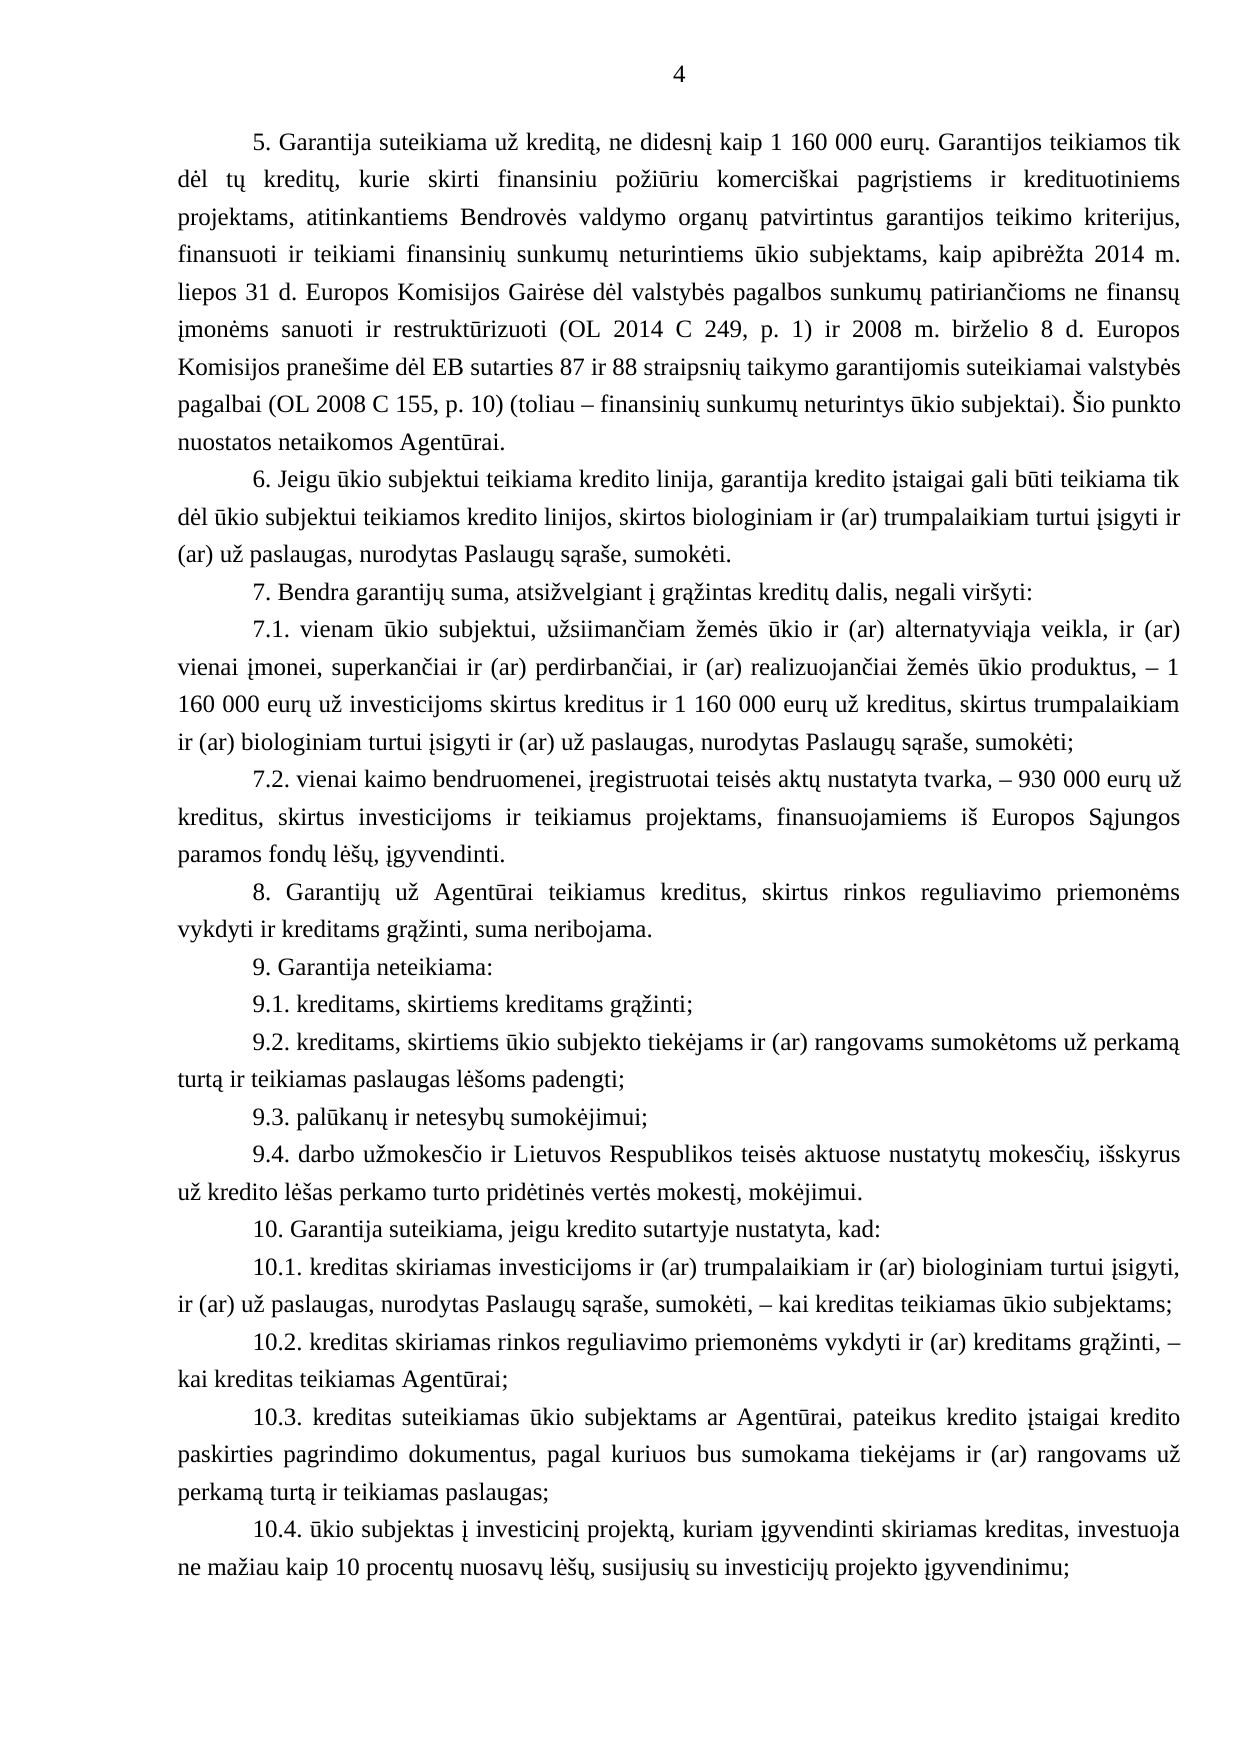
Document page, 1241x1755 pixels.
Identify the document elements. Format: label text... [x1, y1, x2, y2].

text 7.2. vienai kaimo bendruomenei, įregistruotai teisės aktų nustatyta tvarka, – 930 000 eurų už kreditus, skirtus investicijoms ir teikiamus projektams, finansuojamiems iš Europos Sąjungos paramos fondų lėšų, įgyvendinti. [177, 756, 1181, 868]
text 10.4. ūkio subjektas į investicinį projektą, kuriam įgyvendinti skiriamas kreditas, investuoja ne mažiau kaip 10 procentų nuosavų lėšų, susijusių su investicijų projekto įgyvendinimu; [177, 1506, 1181, 1581]
text 6. Jeigu ūkio subjektui teikiama kredito linija, garantija kredito įstaigai gali būti teikiama tik dėl ūkio subjektui teikiamos kredito linijos, skirtos biologiniam ir (ar) trumpalaikiam turtui įsigyti ir (ar) už paslaugas, nurodytas Paslaugų sąraše, sumokėti. [177, 456, 1181, 568]
text 9.3. palūkanų ir netesybų sumokėjimui; [177, 1093, 1181, 1131]
text 9.4. darbo užmokesčio ir Lietuvos Respublikos teisės aktuose nustatytų mokesčių, išskyrus už kredito lėšas perkamo turto pridėtinės vertės mokestį, mokėjimui. [177, 1131, 1181, 1206]
text 5. Garantija suteikiama už kreditą, ne didesnį kaip 1 160 000 eurų. Garantijos teikiamos tik dėl tų kreditų, kurie skirti finansiniu požiūriu komerciškai pagrįstiems ir kredituotiniems projektams, atitinkantiems Bendrovės valdymo organų patvirtintus garantijos teikimo kriterijus, finansuoti ir teikiami finansinių sunkumų neturintiems ūkio subjektams, kaip apibrėžta 2014 m. liepos 31 d. Europos Komisijos Gairėse dėl valstybės pagalbos sunkumų patiriančioms ne finansų įmonėms sanuoti ir restruktūrizuoti (OL 2014 C 249, p. 1) ir 2008 m. birželio 8 d. Europos Komisijos pranešime dėl EB sutarties 87 ir 88 straipsnių taikymo garantijomis suteikiamai valstybės pagalbai (OL 2008 C 155, p. 10) (toliau – finansinių sunkumų neturintys ūkio subjektai). Šio punkto nuostatos netaikomos Agentūrai. [177, 118, 1181, 456]
text 10.1. kreditas skiriamas investicijoms ir (ar) trumpalaikiam ir (ar) biologiniam turtui įsigyti, ir (ar) už paslaugas, nurodytas Paslaugų sąraše, sumokėti, – kai kreditas teikiamas ūkio subjektams; [177, 1243, 1181, 1318]
text 10.2. kreditas skiriamas rinkos reguliavimo priemonėms vykdyti ir (ar) kreditams grąžinti, – kai kreditas teikiamas Agentūrai; [177, 1318, 1181, 1393]
text 8. Garantijų už Agentūrai teikiamus kreditus, skirtus rinkos reguliavimo priemonėms vykdyti ir kreditams grąžinti, suma neribojama. [177, 868, 1181, 943]
text 10.3. kreditas suteikiamas ūkio subjektams ar Agentūrai, pateikus kredito įstaigai kredito paskirties pagrindimo dokumentus, pagal kuriuos bus sumokama tiekėjams ir (ar) rangovams už perkamą turtą ir teikiamas paslaugas; [177, 1393, 1181, 1506]
text 7.1. vienam ūkio subjektui, užsiimančiam žemės ūkio ir (ar) alternatyviąja veikla, ir (ar) vienai įmonei, superkančiai ir (ar) perdirbančiai, ir (ar) realizuojančiai žemės ūkio produktus, – 1 160 000 eurų už investicijoms skirtus kreditus ir 1 160 000 eurų už kreditus, skirtus trumpalaikiam ir (ar) biologiniam turtui įsigyti ir (ar) už paslaugas, nurodytas Paslaugų sąraše, sumokėti; [177, 606, 1181, 756]
text 9.1. kreditams, skirtiems kreditams grąžinti; [177, 981, 1181, 1018]
text 9. Garantija neteikiama: [177, 943, 1181, 981]
text 9.2. kreditams, skirtiems ūkio subjekto tiekėjams ir (ar) rangovams sumokėtoms už perkamą turtą ir teikiamas paslaugas lėšoms padengti; [177, 1018, 1181, 1093]
text 10. Garantija suteikiama, jeigu kredito sutartyje nustatyta, kad: [177, 1206, 1181, 1243]
text 7. Bendra garantijų suma, atsižvelgiant į grąžintas kreditų dalis, negali viršyti: [177, 568, 1181, 606]
